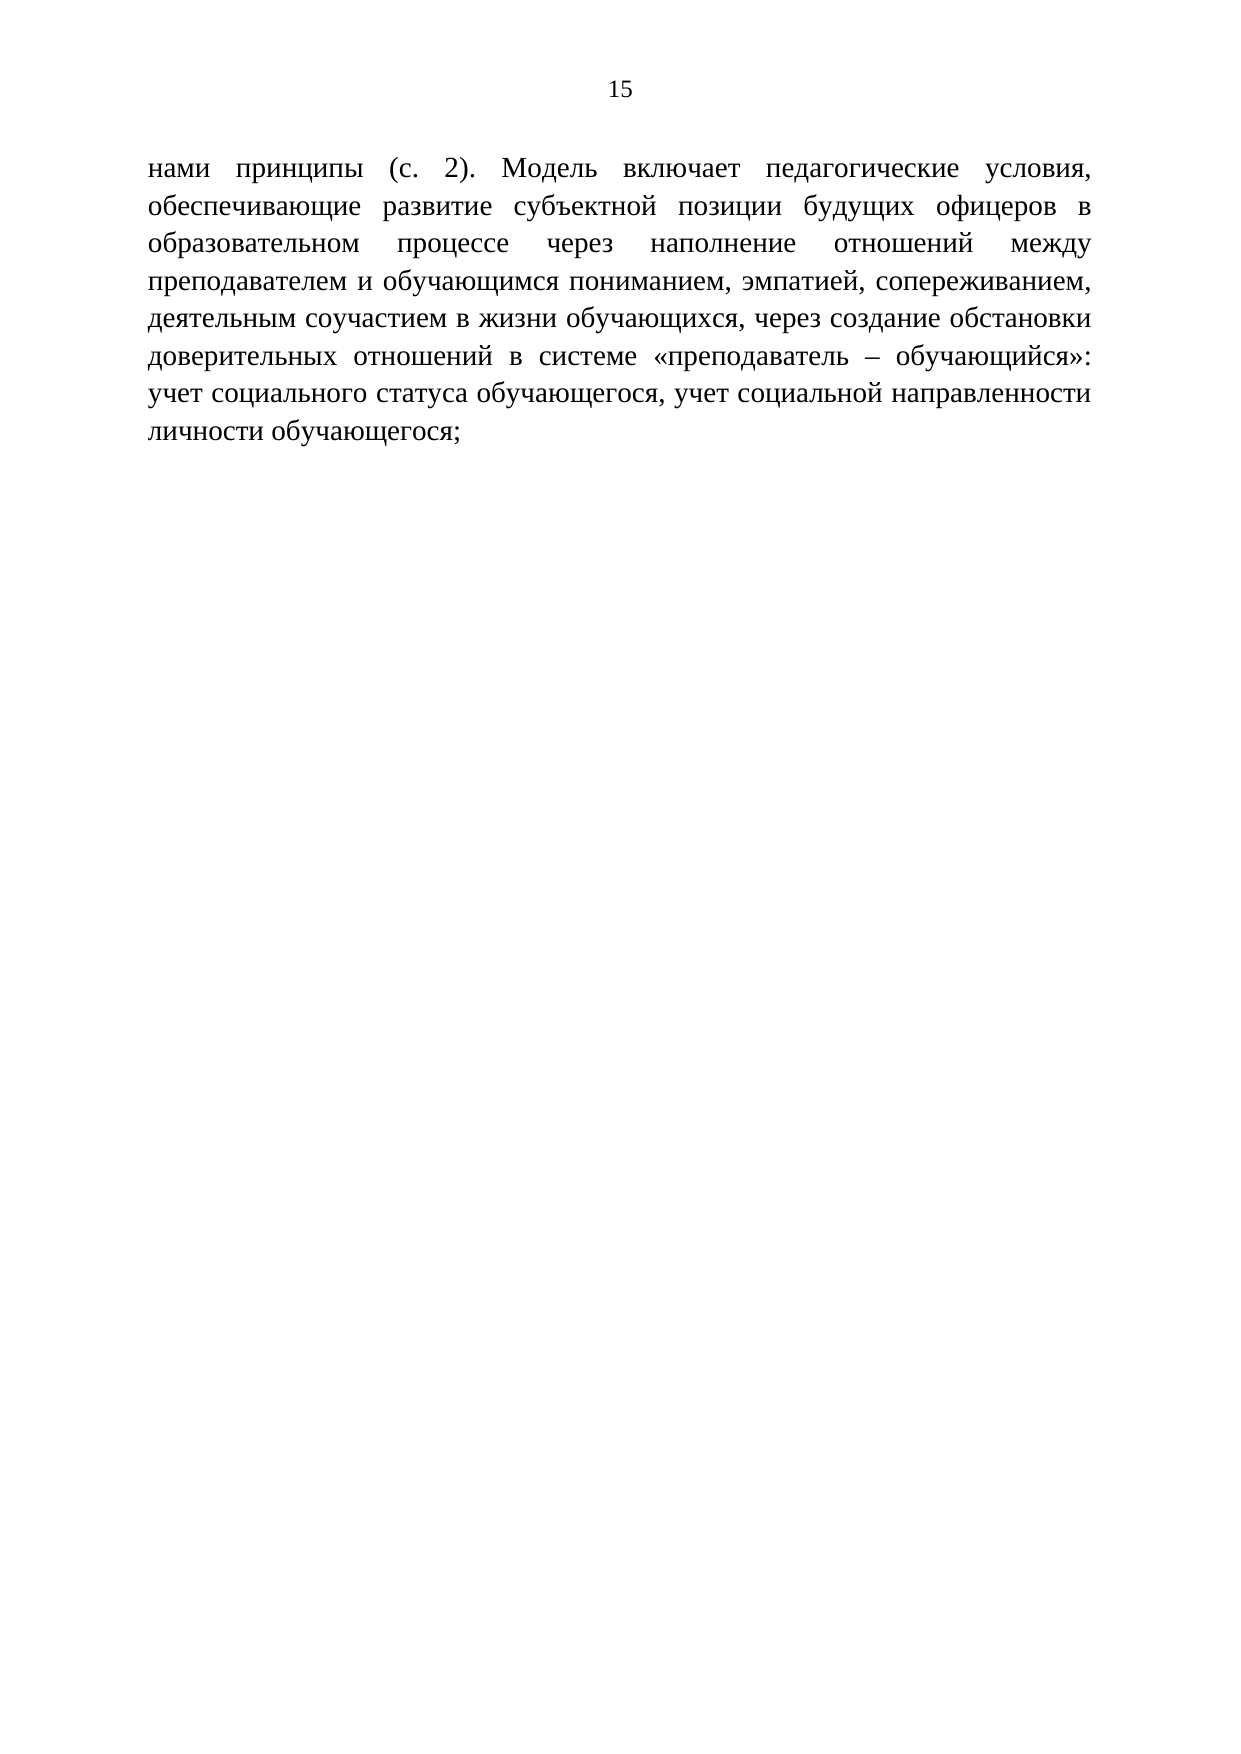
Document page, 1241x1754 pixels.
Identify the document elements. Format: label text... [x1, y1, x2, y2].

text нами принципы (с. 2). Модель включает педагогические условия, обеспечивающие развитие субъектной позиции будущих офицеров в образовательном процессе через наполнение отношений между преподавателем и обучающимся пониманием, эмпатией, сопереживанием, деятельным соучастием в жизни обучающихся, через создание обстановки доверительных отношений в системе «преподаватель – обучающийся»: учет социального статуса обучающегося, учет социальной направленности личности обучающегося; [148, 148, 1092, 448]
